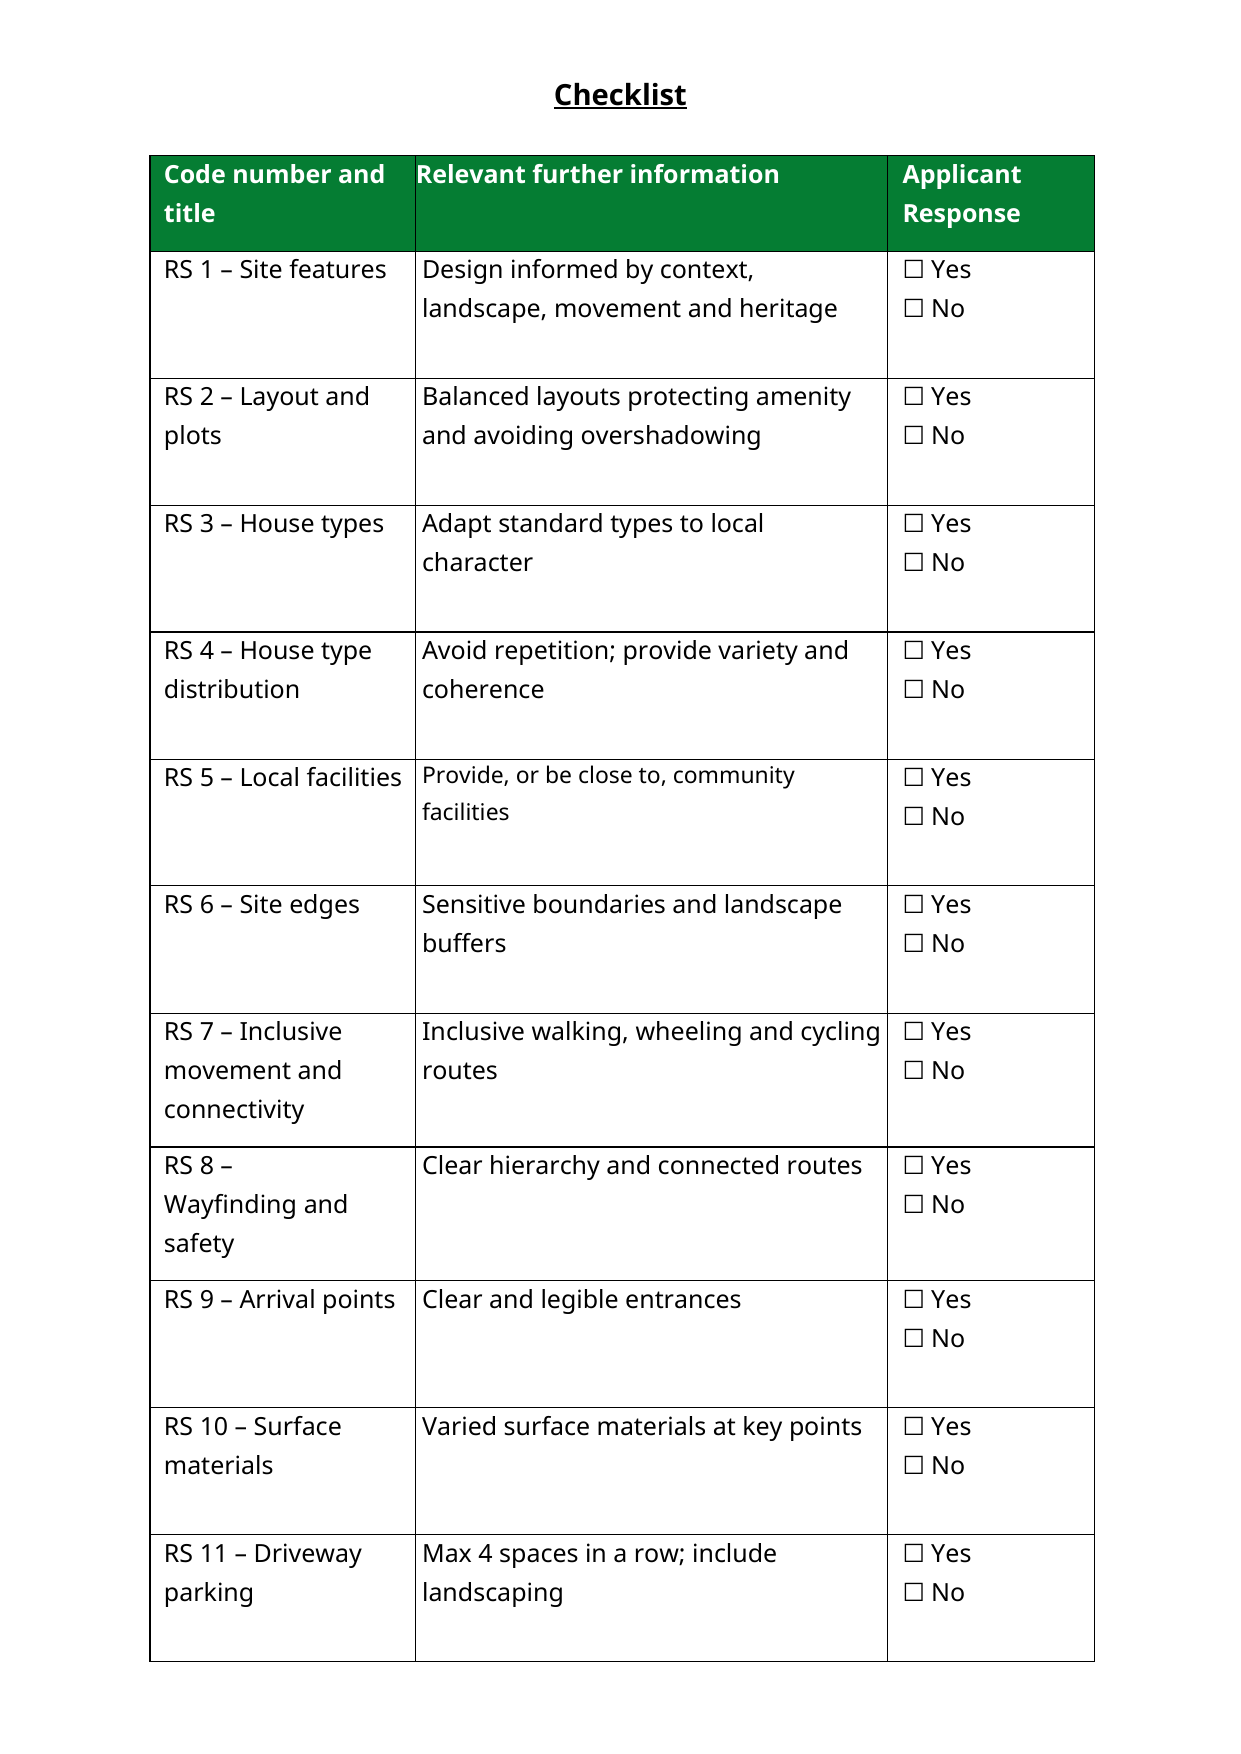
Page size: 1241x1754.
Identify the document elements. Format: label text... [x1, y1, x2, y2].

table_cell Provide, or be close to, community facilities [416, 760, 887, 885]
table_cell RS 4 – House type distribution [151, 633, 415, 758]
table_cell Design informed by context, landscape, movement and heritage [416, 252, 887, 377]
table_cell Avoid repetition; provide variety and coherence [416, 633, 887, 758]
table_header Applicant Response [888, 156, 1094, 251]
table_cell Inclusive walking, wheeling and cycling routes [416, 1014, 887, 1146]
table_cell RS 10 – Surface materials [151, 1408, 415, 1534]
table_cell ☐ Yes ☐ No [888, 1408, 1094, 1534]
table_cell ☐ Yes ☐ No [888, 886, 1094, 1012]
table_header Code number and title [151, 156, 415, 251]
table_cell ☐ Yes ☐ No [888, 1281, 1094, 1407]
table_cell RS 9 – Arrival points [151, 1281, 415, 1407]
table_cell RS 1 – Site features [151, 252, 415, 377]
table_cell RS 3 – House types [151, 506, 415, 631]
table_cell Varied surface materials at key points [416, 1408, 887, 1534]
table_cell RS 7 – Inclusive movement and connectivity [151, 1014, 415, 1146]
table_header Relevant further information [416, 156, 887, 251]
table_cell ☐ Yes ☐ No [888, 379, 1094, 504]
table_cell RS 6 – Site edges [151, 886, 415, 1012]
table_cell ☐ Yes ☐ No [888, 506, 1094, 631]
table_cell ☐ Yes ☐ No [888, 633, 1094, 758]
table_cell RS 2 – Layout and plots [151, 379, 415, 504]
table_cell ☐ Yes ☐ No [888, 1535, 1094, 1661]
table_cell Adapt standard types to local character [416, 506, 887, 631]
table_cell Max 4 spaces in a row; include landscaping [416, 1535, 887, 1661]
table_cell ☐ Yes ☐ No [888, 760, 1094, 885]
table_cell RS 11 – Driveway parking [151, 1535, 415, 1661]
text Checklist [150, 74, 1090, 113]
table_cell Clear and legible entrances [416, 1281, 887, 1407]
table_cell RS 8 –Wayfinding and safety [151, 1148, 415, 1280]
table_cell ☐ Yes ☐ No [888, 252, 1094, 377]
table_cell Sensitive boundaries and landscape buffers [416, 886, 887, 1012]
table_cell ☐ Yes ☐ No [888, 1014, 1094, 1146]
table_cell RS 5 – Local facilities [151, 760, 415, 885]
table_cell Balanced layouts protecting amenity and avoiding overshadowing [416, 379, 887, 504]
table_cell ☐ Yes ☐ No [888, 1148, 1094, 1280]
table_cell Clear hierarchy and connected routes [416, 1148, 887, 1280]
